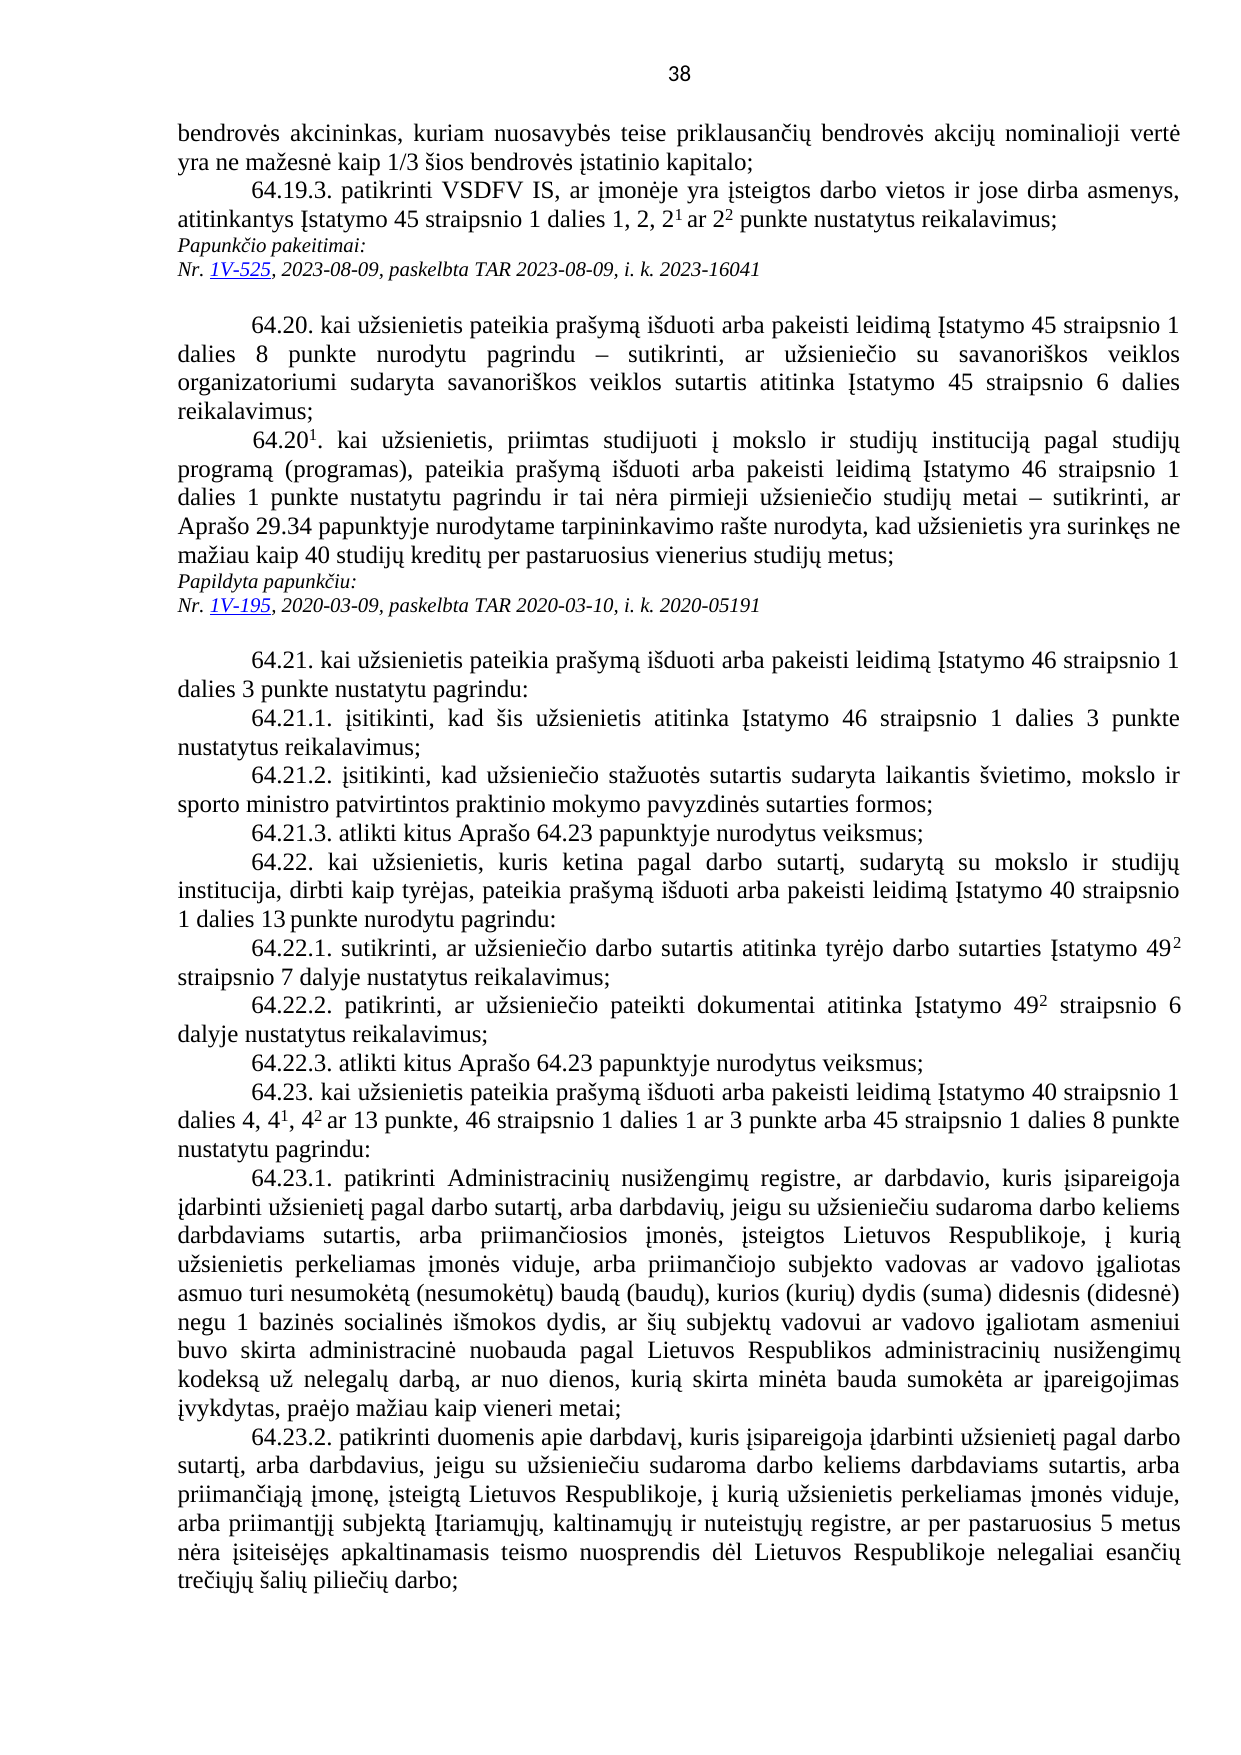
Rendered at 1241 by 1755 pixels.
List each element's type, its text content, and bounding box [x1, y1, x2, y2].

text Papildyta papunkčiu: [177, 569, 1181, 593]
text 64.22.2. patikrinti, ar užsieniečio pateikti dokumentai atitinka Įstatymo 492 straipsnio 6 dalyje nustatytus reikalavimus; [177, 991, 1181, 1048]
text 64.20. kai užsienietis pateikia prašymą išduoti arba pakeisti leidimą Įstatymo 45 straipsnio 1 dalies 8 punkte nurodytu pagrindu – sutikrinti, ar užsieniečio su savanoriškos veiklos organizatoriumi sudaryta savanoriškos veiklos sutartis atitinka Įstatymo 45 straipsnio 6 dalies reikalavimus; [177, 310, 1181, 425]
text 64.21.3. atlikti kitus Aprašo 64.23 papunktyje nurodytus veiksmus; [177, 818, 1181, 847]
text Nr. 1V-195, 2020-03-09, paskelbta TAR 2020-03-10, i. k. 2020-05191 [177, 593, 1181, 617]
text 64.21. kai užsienietis pateikia prašymą išduoti arba pakeisti leidimą Įstatymo 46 straipsnio 1 dalies 3 punkte nustatytu pagrindu: [177, 646, 1181, 703]
text 64.22. kai užsienietis, kuris ketina pagal darbo sutartį, sudarytą su mokslo ir studijų institucija, dirbti kaip tyrėjas, pateikia prašymą išduoti arba pakeisti leidimą Įstatymo 40 straipsnio 1 dalies 13 punkte nurodytu pagrindu: [177, 847, 1181, 933]
text 64.22.3. atlikti kitus Aprašo 64.23 papunktyje nurodytus veiksmus; [177, 1048, 1181, 1077]
text 64.22.1. sutikrinti, ar užsieniečio darbo sutartis atitinka tyrėjo darbo sutarties Įstatymo 492 straipsnio 7 dalyje nustatytus reikalavimus; [177, 933, 1181, 991]
text 64.19.3. patikrinti VSDFV IS, ar įmonėje yra įsteigtos darbo vietos ir jose dirba asmenys, atitinkantys Įstatymo 45 straipsnio 1 dalies 1, 2, 21 ar 22 punkte nustatytus reikalavimus; [177, 176, 1181, 233]
text Papunkčio pakeitimai: [177, 233, 1181, 257]
text Nr. 1V-525, 2023-08-09, paskelbta TAR 2023-08-09, i. k. 2023-16041 [177, 257, 1181, 281]
text 64.21.2. įsitikinti, kad užsieniečio stažuotės sutartis sudaryta laikantis švietimo, mokslo ir sporto ministro patvirtintos praktinio mokymo pavyzdinės sutarties formos; [177, 761, 1181, 818]
text 64.201. kai užsienietis, priimtas studijuoti į mokslo ir studijų instituciją pagal studijų programą (programas), pateikia prašymą išduoti arba pakeisti leidimą Įstatymo 46 straipsnio 1 dalies 1 punkte nustatytu pagrindu ir tai nėra pirmieji užsieniečio studijų metai – sutikrinti, ar Aprašo 29.34 papunktyje nurodytame tarpininkavimo rašte nurodyta, kad užsienietis yra surinkęs ne mažiau kaip 40 studijų kreditų per pastaruosius vienerius studijų metus; [177, 425, 1181, 569]
text bendrovės akcininkas, kuriam nuosavybės teise priklausančių bendrovės akcijų nominalioji vertė yra ne mažesnė kaip 1/3 šios bendrovės įstatinio kapitalo; [177, 118, 1181, 176]
text 64.21.1. įsitikinti, kad šis užsienietis atitinka Įstatymo 46 straipsnio 1 dalies 3 punkte nustatytus reikalavimus; [177, 703, 1181, 761]
text 64.23. kai užsienietis pateikia prašymą išduoti arba pakeisti leidimą Įstatymo 40 straipsnio 1 dalies 4, 41, 42 ar 13 punkte, 46 straipsnio 1 dalies 1 ar 3 punkte arba 45 straipsnio 1 dalies 8 punkte nustatytu pagrindu: [177, 1077, 1181, 1163]
text 64.23.2. patikrinti duomenis apie darbdavį, kuris įsipareigoja įdarbinti užsienietį pagal darbo sutartį, arba darbdavius, jeigu su užsieniečiu sudaroma darbo keliems darbdaviams sutartis, arba priimančiąją įmonę, įsteigtą Lietuvos Respublikoje, į kurią užsienietis perkeliamas įmonės viduje, arba priimantįjį subjektą Įtariamųjų, kaltinamųjų ir nuteistųjų registre, ar per pastaruosius 5 metus nėra įsiteisėjęs apkaltinamasis teismo nuosprendis dėl Lietuvos Respublikoje nelegaliai esančių trečiųjų šalių piliečių darbo; [177, 1422, 1181, 1594]
text 64.23.1. patikrinti Administracinių nusižengimų registre, ar darbdavio, kuris įsipareigoja įdarbinti užsienietį pagal darbo sutartį, arba darbdavių, jeigu su užsieniečiu sudaroma darbo keliems darbdaviams sutartis, arba priimančiosios įmonės, įsteigtos Lietuvos Respublikoje, į kurią užsienietis perkeliamas įmonės viduje, arba priimančiojo subjekto vadovas ar vadovo įgaliotas asmuo turi nesumokėtą (nesumokėtų) baudą (baudų), kurios (kurių) dydis (suma) didesnis (didesnė) negu 1 bazinės socialinės išmokos dydis, ar šių subjektų vadovui ar vadovo įgaliotam asmeniui buvo skirta administracinė nuobauda pagal Lietuvos Respublikos administracinių nusižengimų kodeksą už nelegalų darbą, ar nuo dienos, kurią skirta minėta bauda sumokėta ar įpareigojimas įvykdytas, praėjo mažiau kaip vieneri metai; [177, 1163, 1181, 1422]
